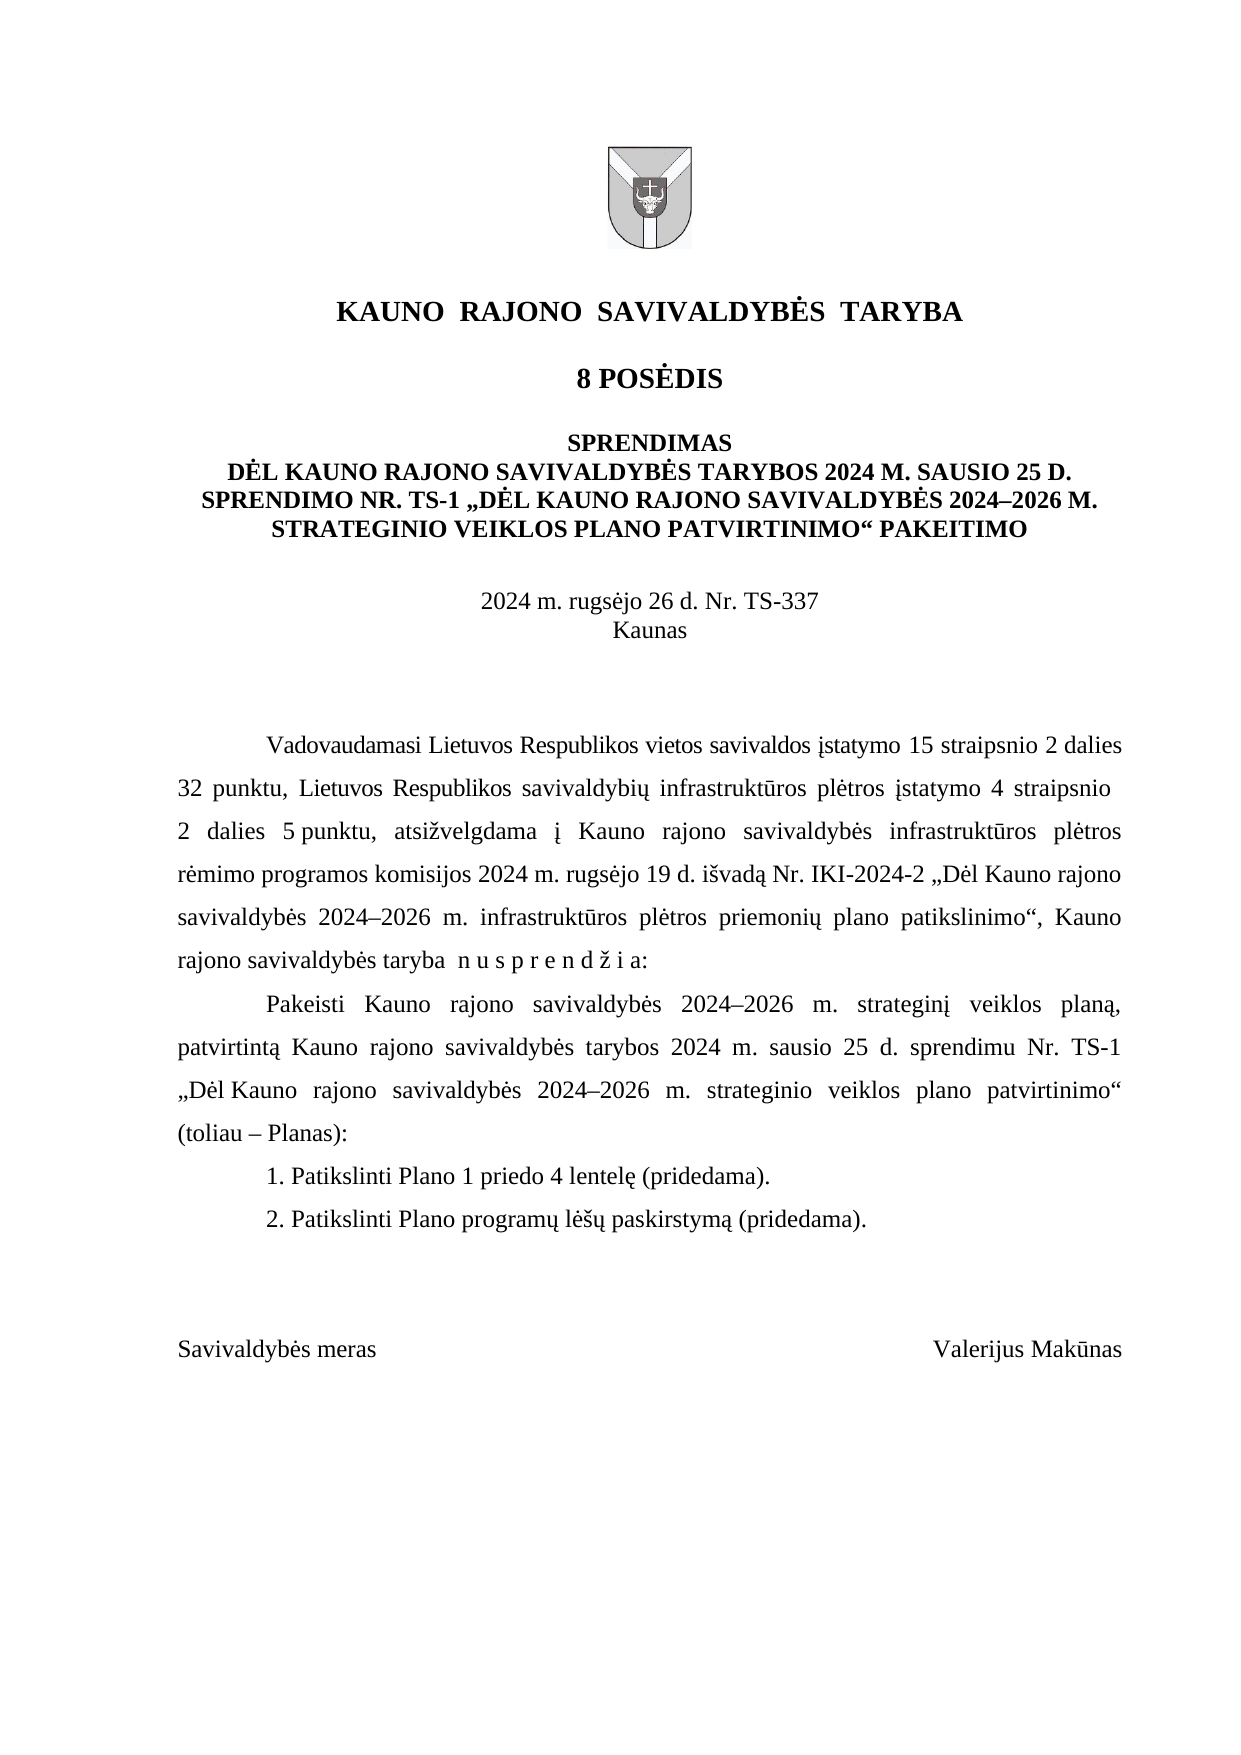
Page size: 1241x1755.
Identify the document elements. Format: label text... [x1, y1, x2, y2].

text KAUNO RAJONO SAVIVALDYBĖS TARYBA [177, 294, 1122, 327]
text 1. Patikslinti Plano 1 priedo 4 lentelę (pridedama). [177, 1161, 1122, 1190]
text Savivaldybės meras Valerijus Makūnas [177, 1334, 1122, 1362]
text 8 POSĖDIS [177, 361, 1122, 394]
text 2. Patikslinti Plano programų lėšų paskirstymą (pridedama). [177, 1204, 1122, 1233]
text DĖL KAUNO RAJONO SAVIVALDYBĖS TARYBOS 2024 M. SAUSIO 25 D. SPRENDIMO NR. TS-1 „DĖL KAUNO RAJONO SAVIVALDYBĖS 2024–2026 M. STRATEGINIO VEIKLOS PLANO PATVIRTINIMO“ PAKEITIMO [177, 457, 1122, 543]
text Vadovaudamasi Lietuvos Respublikos vietos savivaldos įstatymo 15 straipsnio 2 dalies 32 punktu, Lietuvos Respublikos savivaldybių infrastruktūros plėtros įstatymo 4 straipsnio 2 dalies 5 punktu, atsižvelgdama į Kauno rajono savivaldybės infrastruktūros plėtros rėmimo programos komisijos 2024 m. rugsėjo 19 d. išvadą Nr. IKI-2024-2 „Dėl Kauno rajono savivaldybės 2024–2026 m. infrastruktūros plėtros priemonių plano patikslinimo“, Kauno rajono savivaldybės taryba n u s p r e n d ž i a: [177, 730, 1122, 974]
text SPRENDIMAS [177, 428, 1122, 457]
text Kaunas [177, 615, 1122, 644]
text 2024 m. rugsėjo 26 d. Nr. TS-337 [177, 586, 1122, 615]
text Pakeisti Kauno rajono savivaldybės 2024–2026 m. strateginį veiklos planą, patvirtintą Kauno rajono savivaldybės tarybos 2024 m. sausio 25 d. sprendimu Nr. TS-1 „Dėl Kauno rajono savivaldybės 2024–2026 m. strateginio veiklos plano patvirtinimo“ (toliau – Planas): [177, 989, 1122, 1147]
